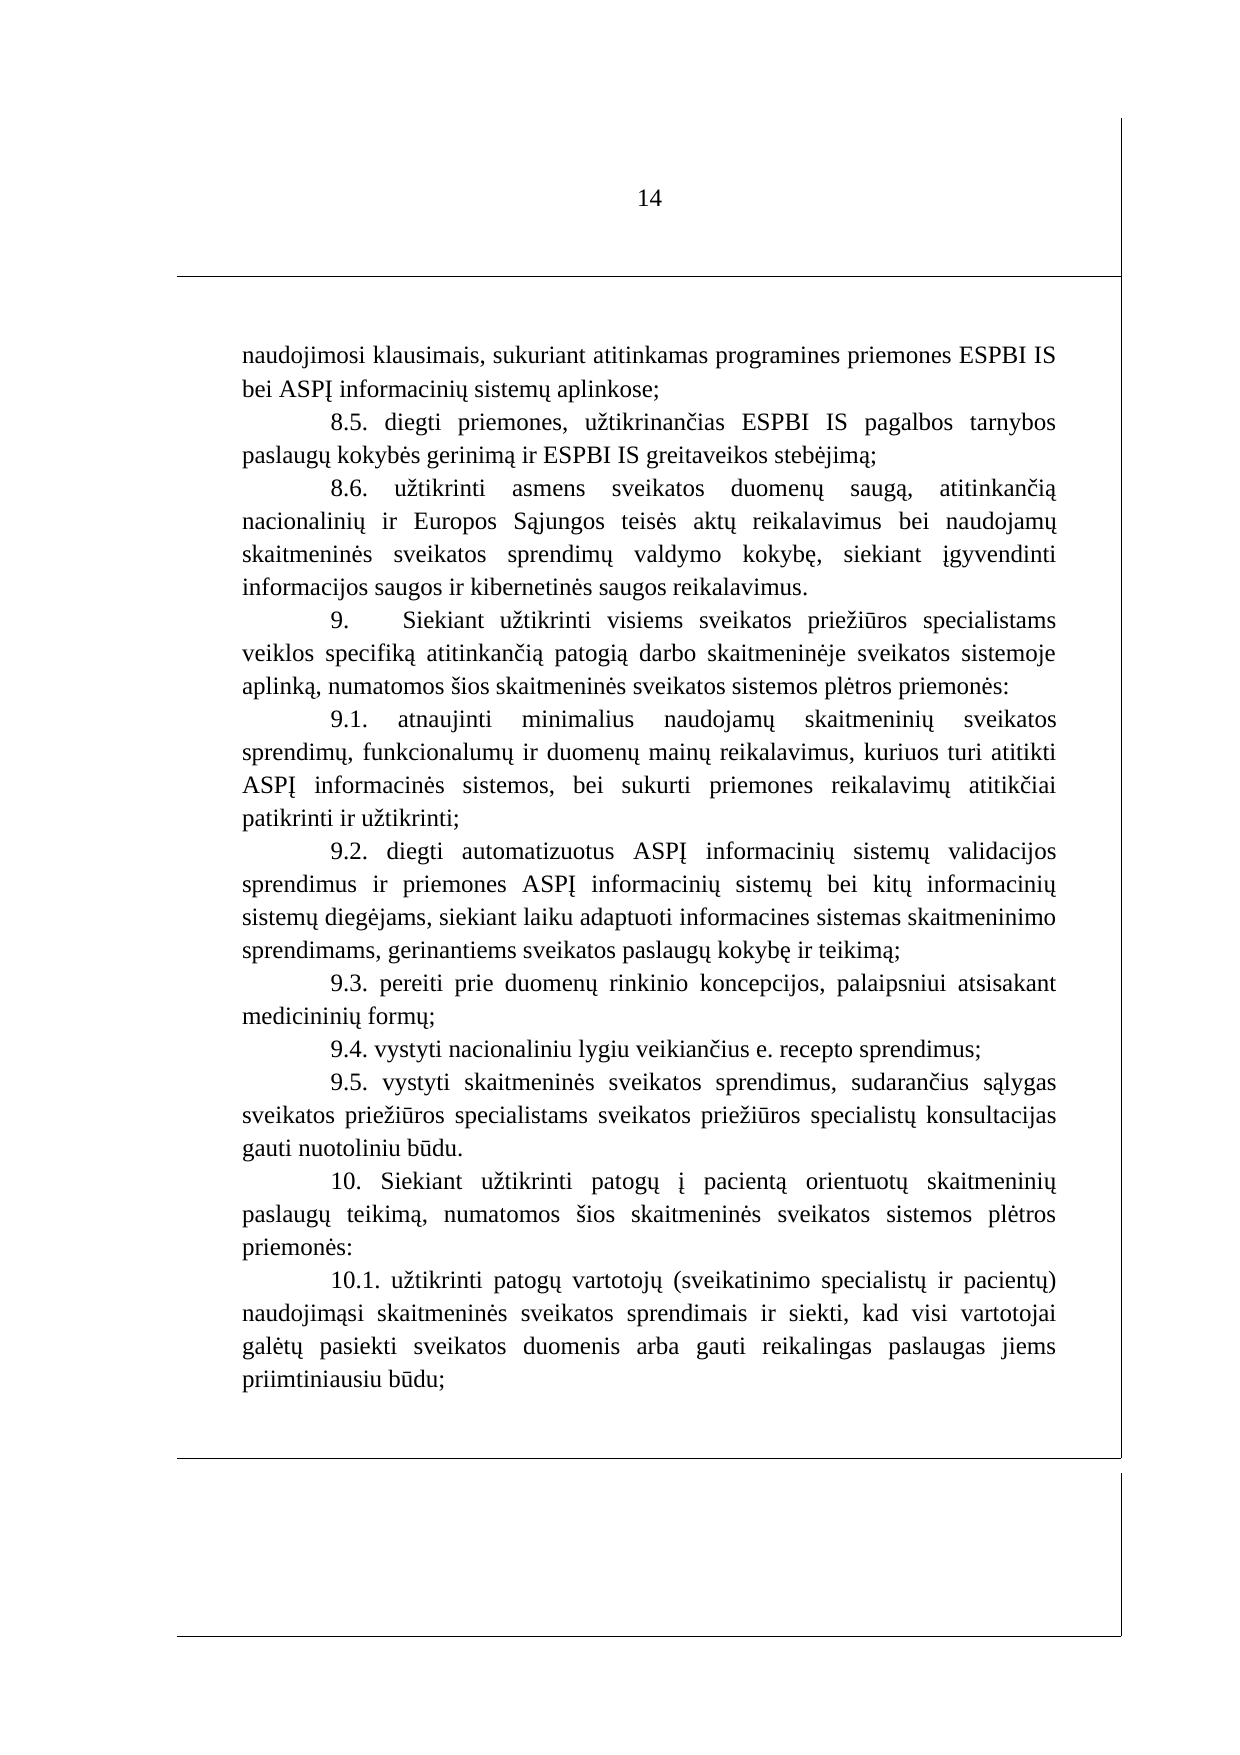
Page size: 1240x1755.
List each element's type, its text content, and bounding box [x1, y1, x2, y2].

text 8.4. užtikrinti, kad skaitmeninės sveikatos sistemos vartotojai (sveikatos priežiūros specialistai, pacientai, sveikatos sistemos darbuotojai) turėtų galimybę gauti nuotolines konsultacijas skaitmeninės sveikatos naudojimosi klausimais, sukuriant atitinkamas programines priemones ESPBI IS bei ASPĮ informacinių sistemų aplinkose; [177, 276, 1121, 342]
text 8.6. užtikrinti asmens sveikatos duomenų saugą, atitinkančią nacionalinių ir Europos Sąjungos teisės aktų reikalavimus bei naudojamų skaitmeninės sveikatos sprendimų valdymo kokybę, siekiant įgyvendinti informacijos saugos ir kibernetinės saugos reikalavimus. [177, 408, 1121, 540]
text 8.5. diegti priemones, užtikrinančias ESPBI IS pagalbos tarnybos paslaugų kokybės gerinimą ir ESPBI IS greitaveikos stebėjimą; [177, 342, 1121, 408]
text 10.1. užtikrinti patogų vartotojų (sveikatinimo specialistų ir pacientų) naudojimąsi skaitmeninės sveikatos sprendimais ir siekti, kad visi vartotojai galėtų pasiekti sveikatos duomenis arba gauti reikalingas paslaugas jiems priimtiniausiu būdu; [177, 1201, 1121, 1458]
text 9. Siekiant užtikrinti visiems sveikatos priežiūros specialistams veiklos specifiką atitinkančią patogią darbo skaitmeninėje sveikatos sistemoje aplinką, numatomos šios skaitmeninės sveikatos sistemos plėtros priemonės: [177, 540, 1121, 639]
text 10. Siekiant užtikrinti patogų į pacientą orientuotų skaitmeninių paslaugų teikimą, numatomos šios skaitmeninės sveikatos sistemos plėtros priemonės: [177, 1102, 1121, 1201]
text 9.1. atnaujinti minimalius naudojamų skaitmeninių sveikatos sprendimų, funkcionalumų ir duomenų mainų reikalavimus, kuriuos turi atitikti ASPĮ informacinės sistemos, bei sukurti priemones reikalavimų atitikčiai patikrinti ir užtikrinti; [177, 639, 1121, 771]
text 9.4. vystyti nacionaliniu lygiu veikiančius e. recepto sprendimus; [177, 969, 1121, 1002]
text 9.3. pereiti prie duomenų rinkinio koncepcijos, palaipsniui atsisakant medicininių formų; [177, 903, 1121, 969]
text 9.5. vystyti skaitmeninės sveikatos sprendimus, sudarančius sąlygas sveikatos priežiūros specialistams sveikatos priežiūros specialistų konsultacijas gauti nuotoliniu būdu. [177, 1002, 1121, 1102]
text 9.2. diegti automatizuotus ASPĮ informacinių sistemų validacijos sprendimus ir priemones ASPĮ informacinių sistemų bei kitų informacinių sistemų diegėjams, siekiant laiku adaptuoti informacines sistemas skaitmeninimo sprendimams, gerinantiems sveikatos paslaugų kokybę ir teikimą; [177, 771, 1121, 903]
